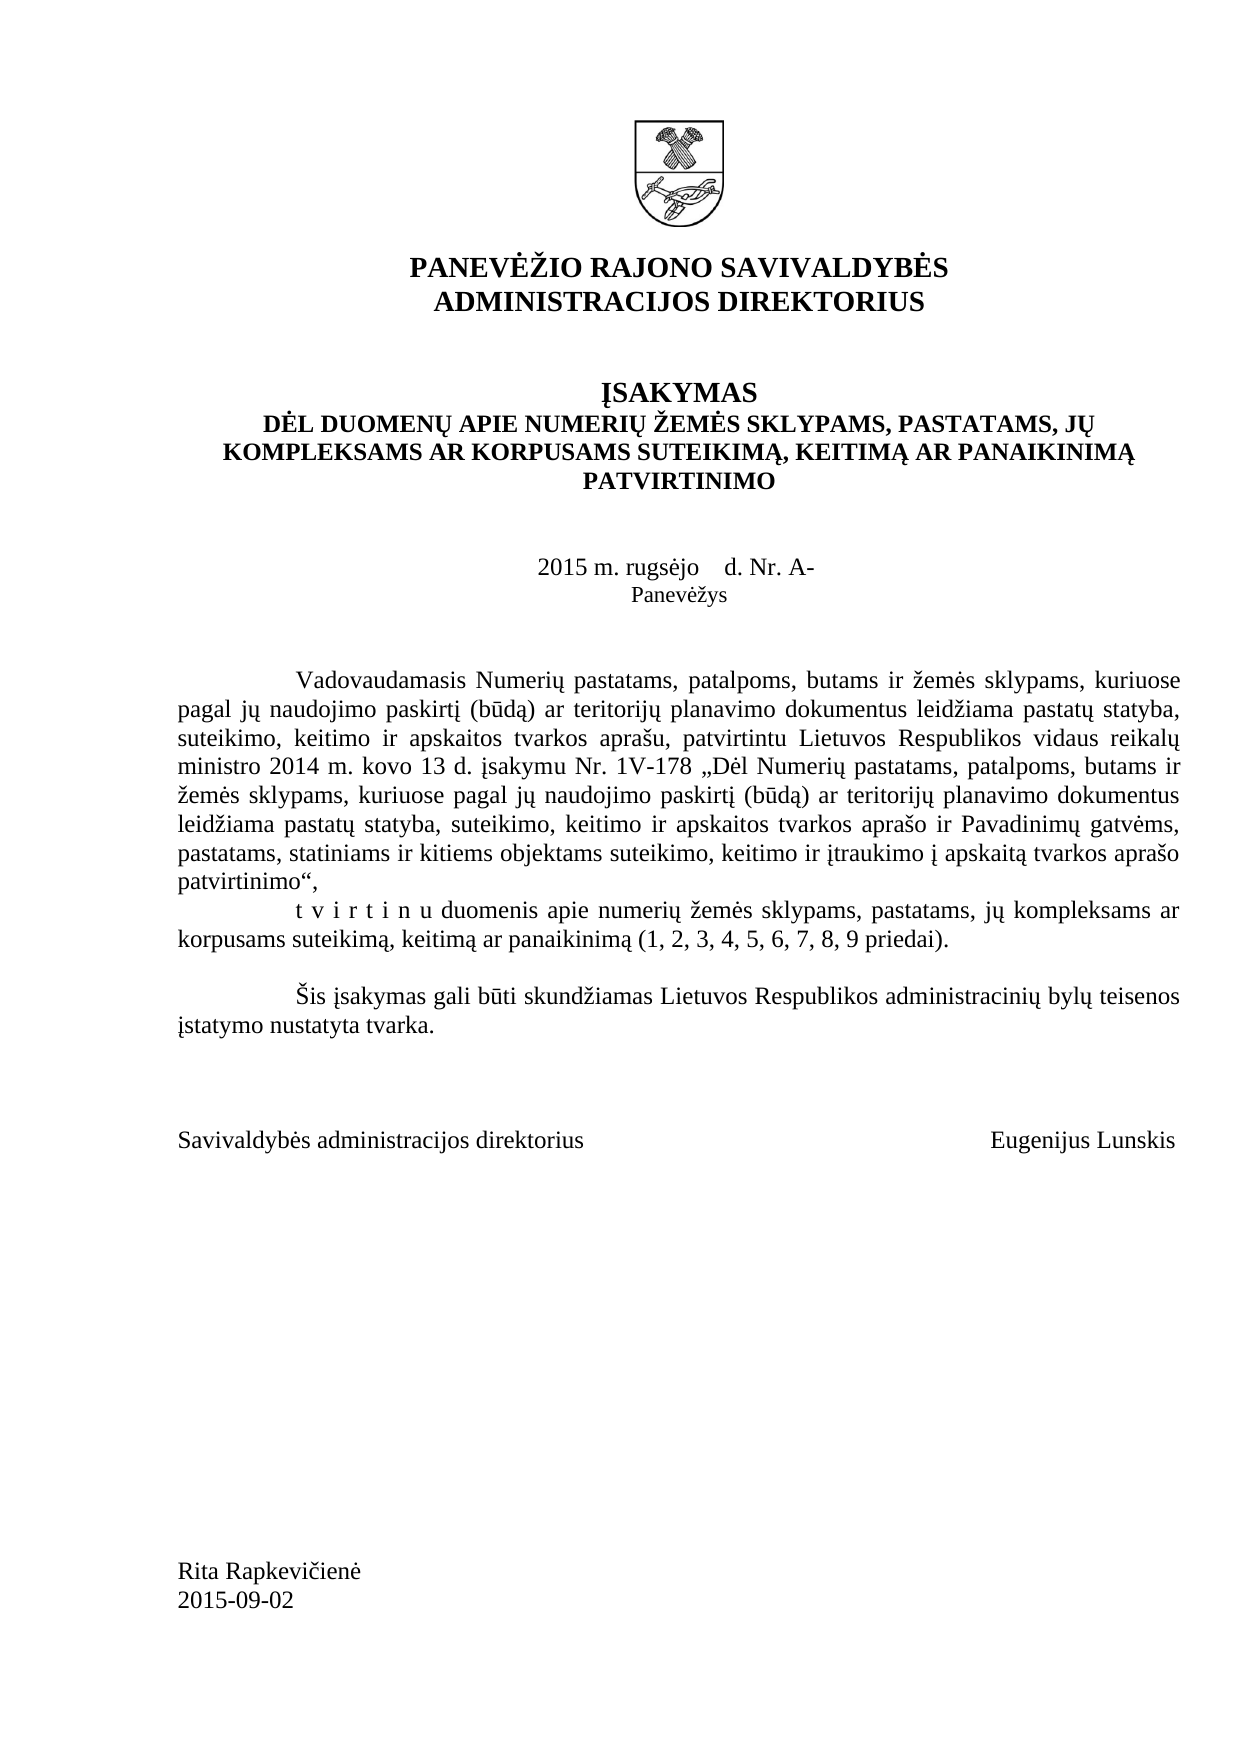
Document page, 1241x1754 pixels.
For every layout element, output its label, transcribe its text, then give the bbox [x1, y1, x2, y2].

text Rita Rapkevičienė [177, 1556, 1181, 1585]
text Šis įsakymas gali būti skundžiamas Lietuvos Respublikos administracinių bylų teisenos įstatymo nustatyta tvarka. [177, 981, 1181, 1039]
text 2015-09-02 [177, 1585, 1181, 1614]
subtitle DĖL DUOMENŲ APIE NUMERIŲ ŽEMĖS SKLYPAMS, PASTATAMS, JŲ KOMPLEKSAMS AR KORPUSAMS SUTEIKIMĄ, KEITIMĄ AR PANAIKINIMĄ PATVIRTINIMO [177, 409, 1181, 495]
text 2015 m. rugsėjo d. Nr. A- [177, 552, 1181, 581]
text t v i r t i n u duomenis apie numerių žemės sklypams, pastatams, jų kompleksams ar korpusams suteikimą, keitimą ar panaikinimą (1, 2, 3, 4, 5, 6, 7, 8, 9 priedai). [177, 895, 1181, 953]
text Savivaldybės administracijos direktorius Eugenijus Lunskis [177, 1125, 1181, 1154]
text Vadovaudamasis Numerių pastatams, patalpoms, butams ir žemės sklypams, kuriuose pagal jų naudojimo paskirtį (būdą) ar teritorijų planavimo dokumentus leidžiama pastatų statyba, suteikimo, keitimo ir apskaitos tvarkos aprašu, patvirtintu Lietuvos Respublikos vidaus reikalų ministro 2014 m. kovo 13 d. įsakymu Nr. 1V-178 „Dėl Numerių pastatams, patalpoms, butams ir žemės sklypams, kuriuose pagal jų naudojimo paskirtį (būdą) ar teritorijų planavimo dokumentus leidžiama pastatų statyba, suteikimo, keitimo ir apskaitos tvarkos aprašo ir Pavadinimų gatvėms, pastatams, statiniams ir kitiems objektams suteikimo, keitimo ir įtraukimo į apskaitą tvarkos aprašo patvirtinimo“, [177, 665, 1181, 895]
text Panevėžys [177, 581, 1181, 608]
